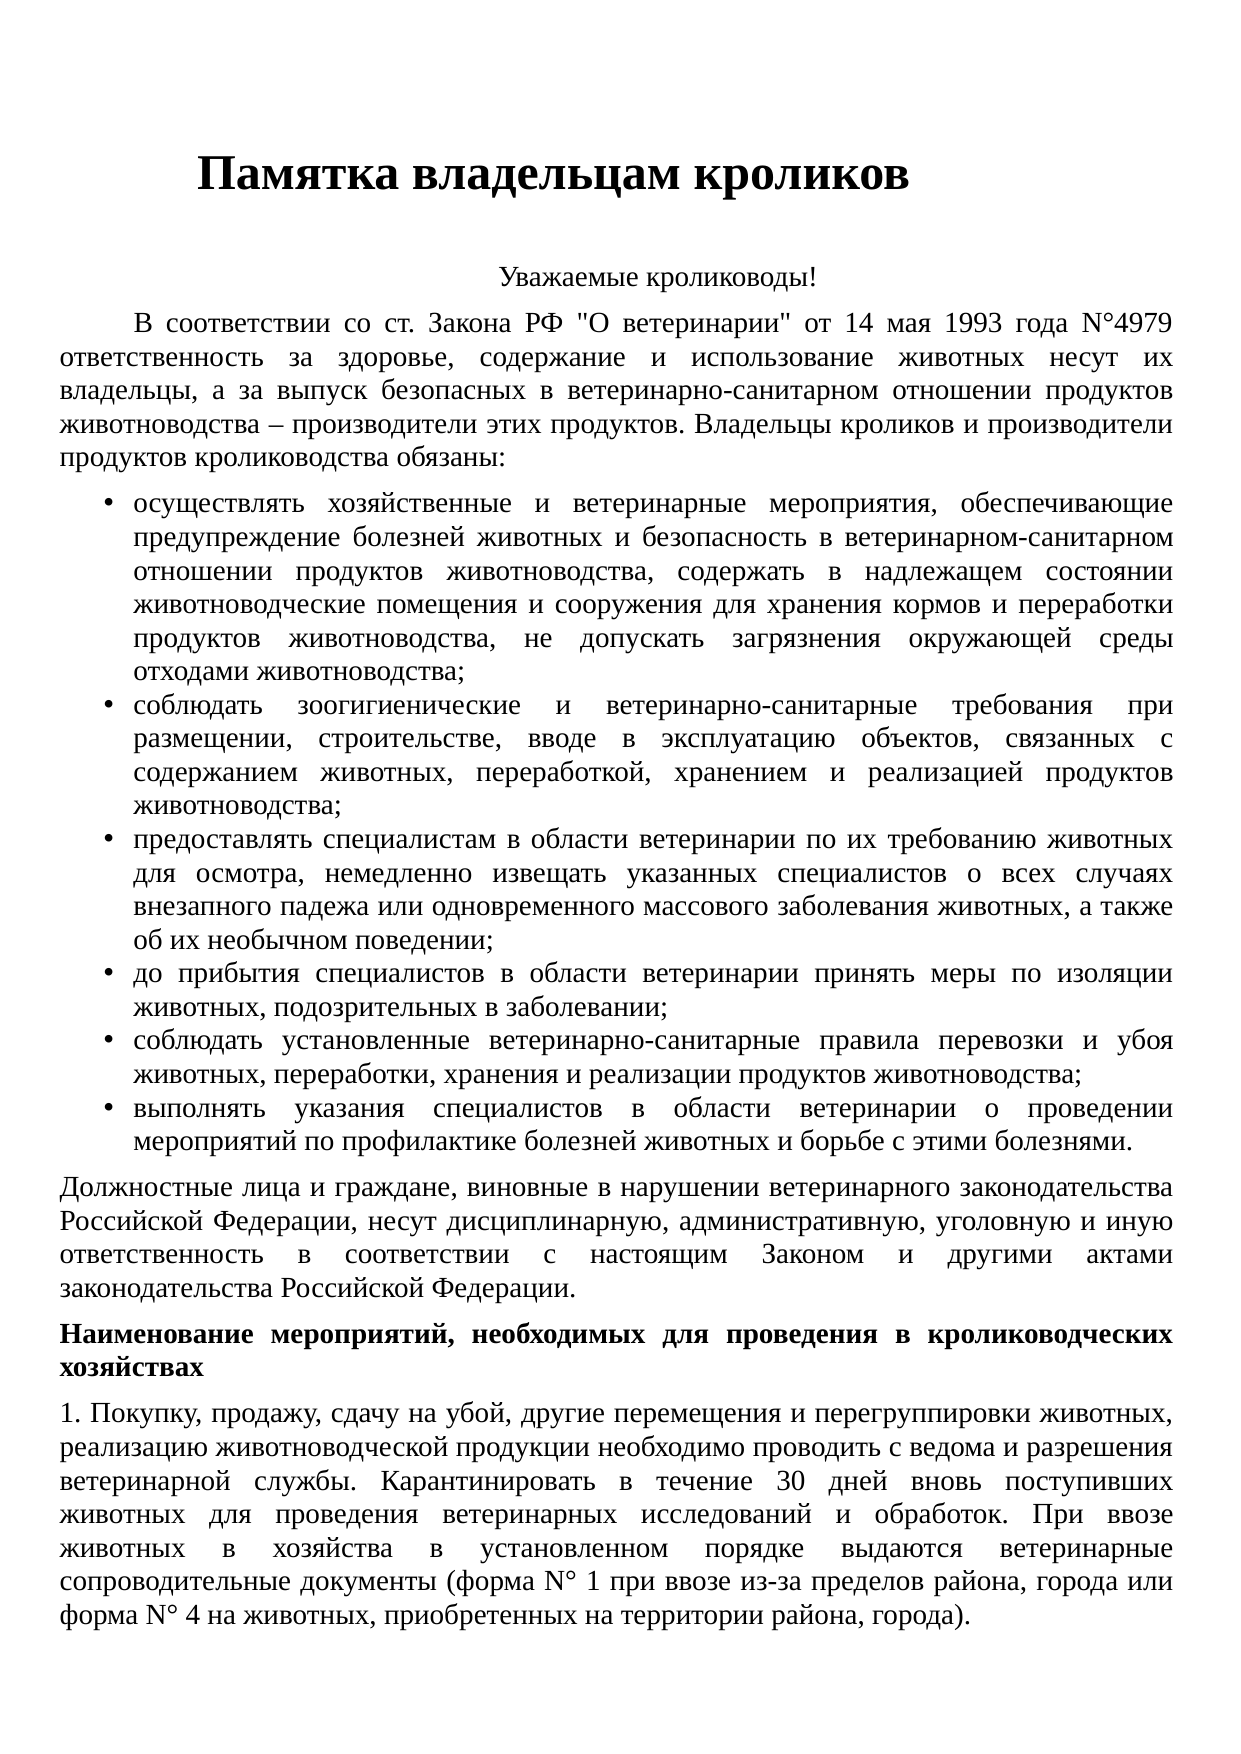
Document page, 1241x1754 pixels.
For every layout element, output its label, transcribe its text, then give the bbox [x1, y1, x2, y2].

subtitle Памятка владельцам кроликов [59, 143, 1174, 201]
text Уважаемые кролиководы! [59, 259, 1174, 293]
list соблюдать установленные ветеринарно-санитарные правила перевозки и убоя животных, переработки, хранения и реализации продуктов животноводства; [103, 1022, 1174, 1090]
list осуществлять хозяйственные и ветеринарные мероприятия, обеспечивающие предупреждение болезней животных и безопасность в ветеринарном-санитарном отношении продуктов животноводства, содержать в надлежащем состоянии животноводческие помещения и сооружения для хранения кормов и переработки продуктов животноводства, не допускать загрязнения окружающей среды отходами животноводства; [103, 485, 1174, 687]
text Наименование мероприятий, необходимых для проведения в кролиководческих хозяйствах [59, 1316, 1174, 1383]
list соблюдать зоогигиенические и ветеринарно-санитарные требования при размещении, строительстве, вводе в эксплуатацию объектов, связанных с содержанием животных, переработкой, хранением и реализацией продуктов животноводства; [103, 687, 1174, 821]
text 1. Покупку, продажу, сдачу на убой, другие перемещения и перегруппировки животных, реализацию животноводческой продукции необходимо проводить с ведома и разрешения ветеринарной службы. Карантинировать в течение 30 дней вновь поступивших животных для проведения ветеринарных исследований и обработок. При ввозе животных в хозяйства в установленном порядке выдаются ветеринарные сопроводительные документы (форма N° 1 при ввозе из-за пределов района, города или форма N° 4 на животных, приобретенных на территории района, города). [59, 1396, 1174, 1630]
list предоставлять специалистам в области ветеринарии по их требованию животных для осмотра, немедленно извещать указанных специалистов о всех случаях внезапного падежа или одновременного массового заболевания животных, а также об их необычном поведении; [103, 821, 1174, 955]
list до прибытия специалистов в области ветеринарии принять меры по изоляции животных, подозрительных в заболевании; [103, 955, 1174, 1022]
text В соответствии со ст. Закона РФ "О ветеринарии" от 14 мая 1993 года N°4979 ответственность за здоровье, содержание и использование животных несут их владельцы, а за выпуск безопасных в ветеринарно-санитарном отношении продуктов животноводства – производители этих продуктов. Владельцы кроликов и производители продуктов кролиководства обязаны: [59, 305, 1174, 473]
text Должностные лица и граждане, виновные в нарушении ветеринарного законодательства Российской Федерации, несут дисциплинарную, административную, уголовную и иную ответственность в соответствии с настоящим Законом и другими актами законодательства Российской Федерации. [59, 1169, 1174, 1303]
list выполнять указания специалистов в области ветеринарии о проведении мероприятий по профилактике болезней животных и борьбе с этими болезнями. [103, 1090, 1174, 1157]
